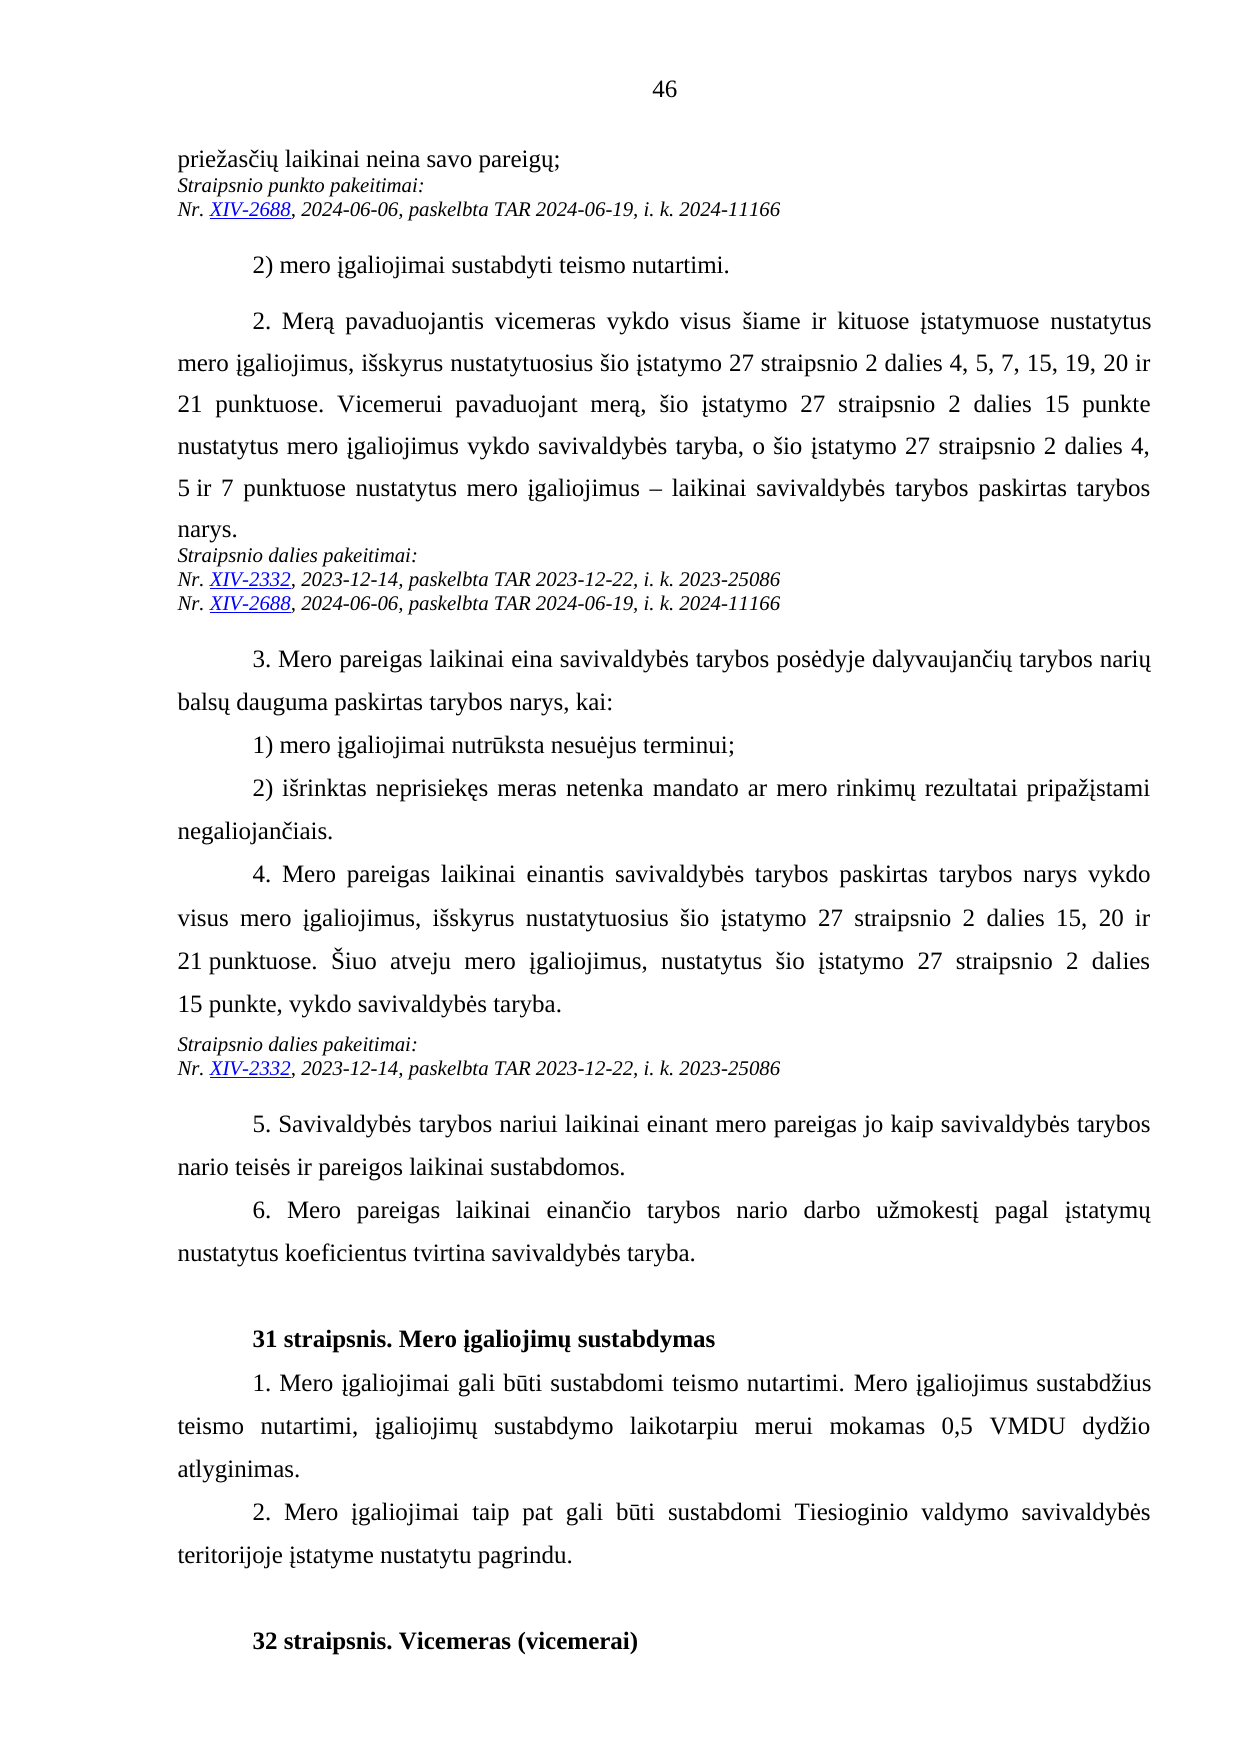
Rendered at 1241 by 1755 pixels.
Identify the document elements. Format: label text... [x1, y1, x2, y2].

text 31 straipsnis. Mero įgaliojimų sustabdymas [177, 1324, 1152, 1353]
text 1. Mero įgaliojimai gali būti sustabdomi teismo nutartimi. Mero įgaliojimus sustabdžius teismo nutartimi, įgaliojimų sustabdymo laikotarpiu merui mokamas 0,5 VMDU dydžio atlyginimas. [177, 1368, 1152, 1483]
text 2) mero įgaliojimai sustabdyti teismo nutartimi. [177, 250, 1152, 279]
text Nr. XIV-2332, 2023-12-14, paskelbta TAR 2023-12-22, i. k. 2023-25086 [177, 567, 1152, 591]
text 2) išrinktas neprisiekęs meras netenka mandato ar mero rinkimų rezultatai pripažįstami negaliojančiais. [177, 773, 1152, 845]
text Straipsnio punkto pakeitimai: [177, 173, 1152, 197]
text priežasčių laikinai neina savo pareigų; [177, 131, 1152, 173]
text Nr. XIV-2688, 2024-06-06, paskelbta TAR 2024-06-19, i. k. 2024-11166 [177, 197, 1152, 221]
text Nr. XIV-2688, 2024-06-06, paskelbta TAR 2024-06-19, i. k. 2024-11166 [177, 591, 1152, 615]
text Straipsnio dalies pakeitimai: [177, 543, 1152, 567]
text 5. Savivaldybės tarybos nariui laikinai einant mero pareigas jo kaip savivaldybės tarybos nario teisės ir pareigos laikinai sustabdomos. [177, 1109, 1152, 1181]
text 1) mero įgaliojimai nutrūksta nesuėjus terminui; [177, 730, 1152, 759]
text 2. Mero įgaliojimai taip pat gali būti sustabdomi Tiesioginio valdymo savivaldybės teritorijoje įstatyme nustatytu pagrindu. [177, 1497, 1152, 1569]
text 32 straipsnis. Vicemeras (vicemerai) [177, 1626, 1152, 1655]
text 3. Mero pareigas laikinai eina savivaldybės tarybos posėdyje dalyvaujančių tarybos narių balsų dauguma paskirtas tarybos narys, kai: [177, 644, 1152, 716]
text 4. Mero pareigas laikinai einantis savivaldybės tarybos paskirtas tarybos narys vykdo visus mero įgaliojimus, išskyrus nustatytuosius šio įstatymo 27 straipsnio 2 dalies 15, 20 ir 21 punktuose. Šiuo atveju mero įgaliojimus, nustatytus šio įstatymo 27 straipsnio 2 dalies 15 punkte, vykdo savivaldybės taryba. [177, 859, 1152, 1018]
text Straipsnio dalies pakeitimai: [177, 1032, 1152, 1056]
text 6. Mero pareigas laikinai einančio tarybos nario darbo užmokestį pagal įstatymų nustatytus koeficientus tvirtina savivaldybės taryba. [177, 1195, 1152, 1267]
text Nr. XIV-2332, 2023-12-14, paskelbta TAR 2023-12-22, i. k. 2023-25086 [177, 1056, 1152, 1080]
text 2. Merą pavaduojantis vicemeras vykdo visus šiame ir kituose įstatymuose nustatytus mero įgaliojimus, išskyrus nustatytuosius šio įstatymo 27 straipsnio 2 dalies 4, 5, 7, 15, 19, 20 ir 21 punktuose. Vicemerui pavaduojant merą, šio įstatymo 27 straipsnio 2 dalies 15 punkte nustatytus mero įgaliojimus vykdo savivaldybės taryba, o šio įstatymo 27 straipsnio 2 dalies 4, 5 ir 7 punktuose nustatytus mero įgaliojimus – laikinai savivaldybės tarybos paskirtas tarybos narys. [177, 293, 1152, 543]
